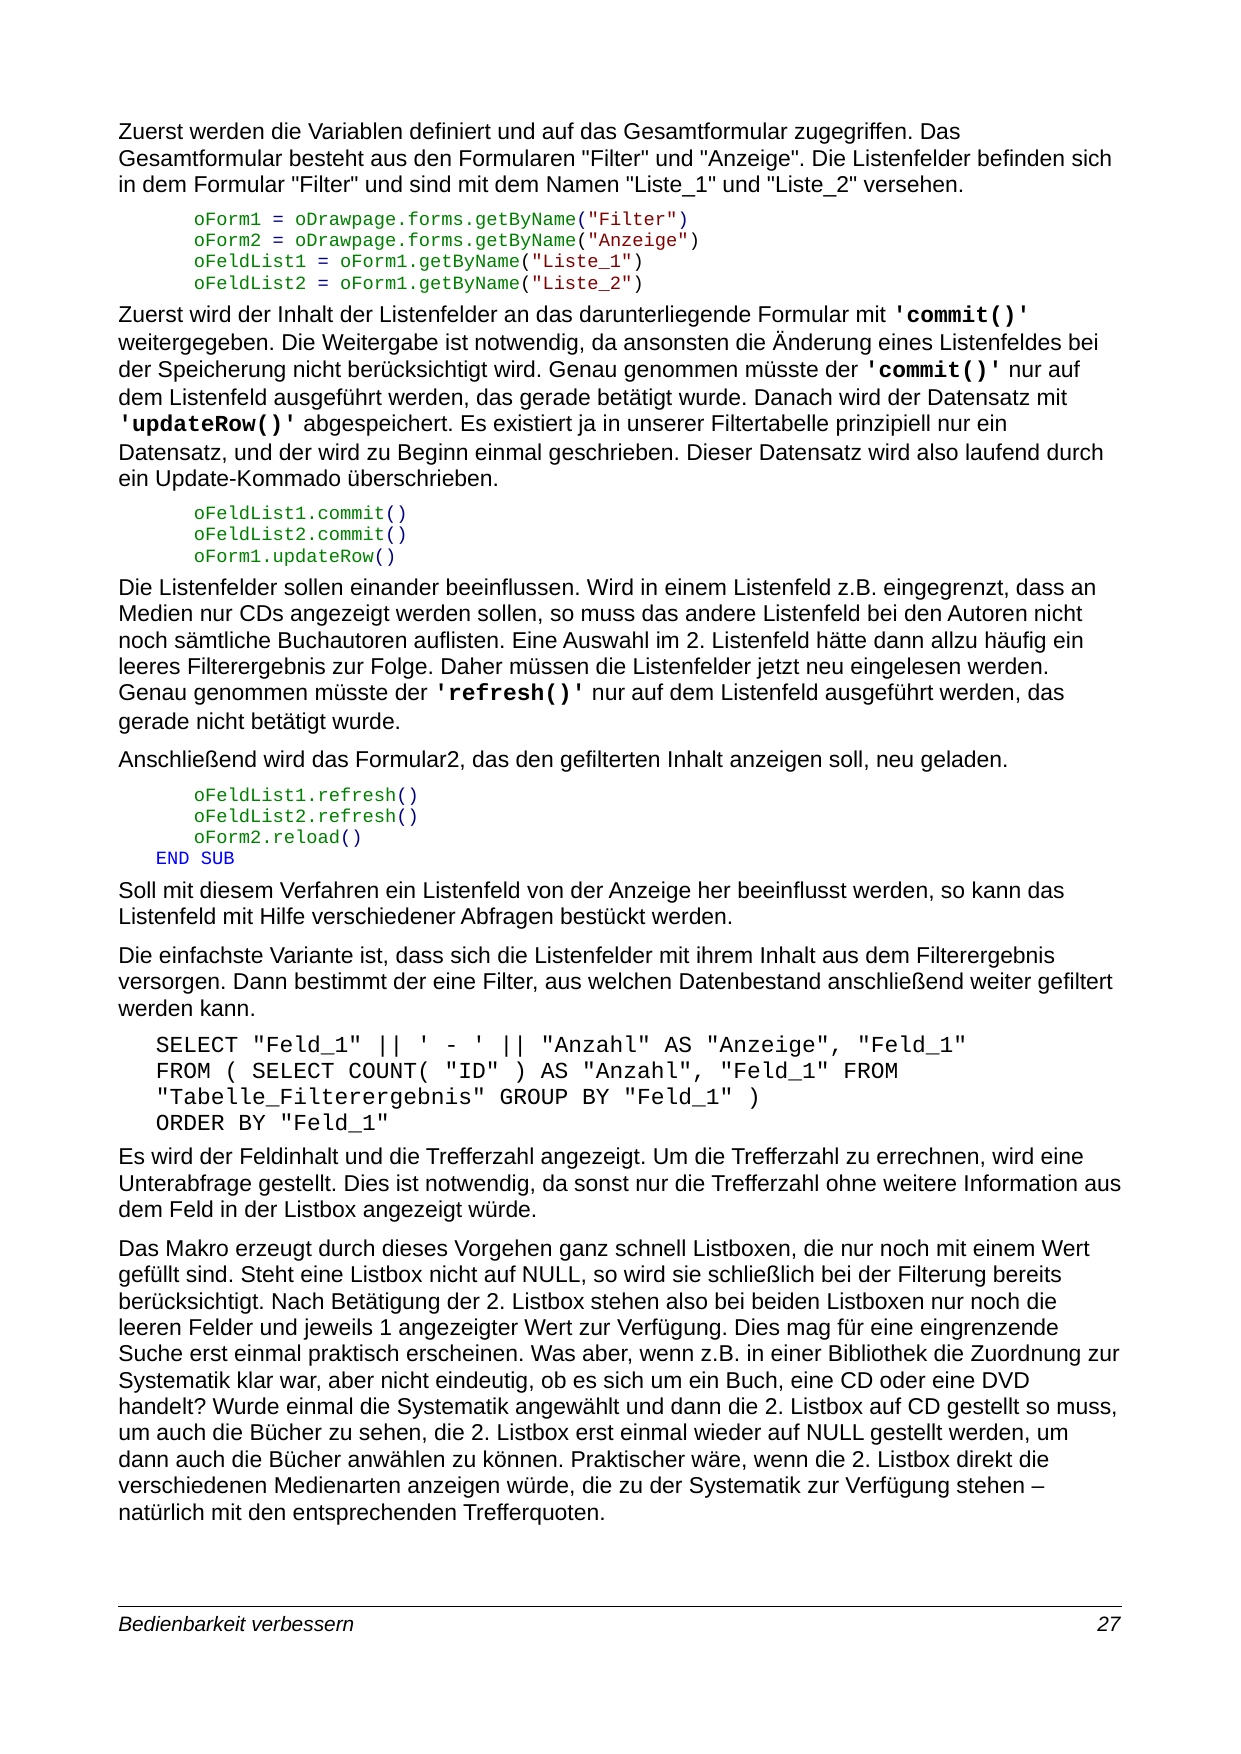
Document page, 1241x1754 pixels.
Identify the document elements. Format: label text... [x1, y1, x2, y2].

text Zuerst wird der Inhalt der Listenfelder an das darunterliegende Formular mit 'commit()' weitergegeben. Die Weitergabe ist notwendig, da ansonsten die Änderung eines Listenfeldes bei der Speicherung nicht berücksichtigt wird. Genau genommen müsste der 'commit()' nur auf dem Listenfeld ausgeführt werden, das gerade betätigt wurde. Danach wird der Datensatz mit 'updateRow()' abgespeichert. Es existiert ja in unserer Filtertabelle prinzipiell nur ein Datensatz, und der wird zu Beginn einmal geschrieben. Dieser Datensatz wird also laufend durch ein Update-Kommado überschrieben. [118, 301, 1122, 491]
text oFeldList2 = oForm1.getByName("Liste_2") [156, 273, 1122, 295]
text oForm2 = oDrawpage.forms.getByName("Anzeige") [156, 231, 1122, 252]
text Zuerst werden die Variablen definiert und auf das Gesamtformular zugegriffen. Das Gesamtformular besteht aus den Formularen "Filter" und "Anzeige". Die Listenfelder befinden sich in dem Formular "Filter" und sind mit dem Namen "Liste_1" und "Liste_2" versehen. [118, 118, 1122, 197]
text Soll mit diesem Verfahren ein Listenfeld von der Anzeige her beeinflusst werden, so kann das Listenfeld mit Hilfe verschiedener Abfragen bestückt werden. [118, 877, 1122, 929]
text oFeldList1 = oForm1.getByName("Liste_1") [156, 252, 1122, 273]
text oFeldList1.refresh() [156, 785, 1122, 807]
text FROM ( SELECT COUNT( "ID" ) AS "Anzahl", "Feld_1" FROM "Tabelle_Filterergebnis" GROUP BY "Feld_1" ) [156, 1059, 1122, 1111]
text oForm1 = oDrawpage.forms.getByName("Filter") [156, 210, 1122, 231]
text oForm1.updateRow() [156, 546, 1122, 568]
text oFeldList1.commit() [156, 504, 1122, 525]
text END SUB [156, 849, 1122, 870]
text oForm2.reload() [156, 828, 1122, 849]
text oFeldList2.refresh() [156, 807, 1122, 828]
text SELECT "Feld_1" || ' - ' || "Anzahl" AS "Anzeige", "Feld_1" [156, 1033, 1122, 1059]
text ORDER BY "Feld_1" [156, 1111, 1122, 1137]
text Das Makro erzeugt durch dieses Vorgehen ganz schnell Listboxen, die nur noch mit einem Wert gefüllt sind. Steht eine Listbox nicht auf NULL, so wird sie schließlich bei der Filterung bereits berücksichtigt. Nach Betätigung der 2. Listbox stehen also bei beiden Listboxen nur noch die leeren Felder und jeweils 1 angezeigter Wert zur Verfügung. Dies mag für eine eingrenzende Suche erst einmal praktisch erscheinen. Was aber, wenn z.B. in einer Bibliothek die Zuordnung zur Systematik klar war, aber nicht eindeutig, ob es sich um ein Buch, eine CD oder eine DVD handelt? Wurde einmal die Systematik angewählt und dann die 2. Listbox auf CD gestellt so muss, um auch die Bücher zu sehen, die 2. Listbox erst einmal wieder auf NULL gestellt werden, um dann auch die Bücher anwählen zu können. Praktischer wäre, wenn die 2. Listbox direkt die verschiedenen Medienarten anzeigen würde, die zu der Systematik zur Verfügung stehen – natürlich mit den entsprechenden Trefferquoten. [118, 1235, 1122, 1525]
text Die einfachste Variante ist, dass sich die Listenfelder mit ihrem Inhalt aus dem Filterergebnis versorgen. Dann bestimmt der eine Filter, aus welchen Datenbestand anschließend weiter gefiltert werden kann. [118, 942, 1122, 1021]
text Die Listenfelder sollen einander beeinflussen. Wird in einem Listenfeld z.B. eingegrenzt, dass an Medien nur CDs angezeigt werden sollen, so muss das andere Listenfeld bei den Autoren nicht noch sämtliche Buchautoren auflisten. Eine Auswahl im 2. Listenfeld hätte dann allzu häufig ein leeres Filterergebnis zur Folge. Daher müssen die Listenfelder jetzt neu eingelesen werden. Genau genommen müsste der 'refresh()' nur auf dem Listenfeld ausgeführt werden, das gerade nicht betätigt wurde. [118, 574, 1122, 734]
text oFeldList2.commit() [156, 525, 1122, 546]
text Anschließend wird das Formular2, das den gefilterten Inhalt anzeigen soll, neu geladen. [118, 746, 1122, 773]
text Es wird der Feldinhalt und die Trefferzahl angezeigt. Um die Trefferzahl zu errechnen, wird eine Unterabfrage gestellt. Dies ist notwendig, da sonst nur die Trefferzahl ohne weitere Information aus dem Feld in der Listbox angezeigt würde. [118, 1143, 1122, 1222]
